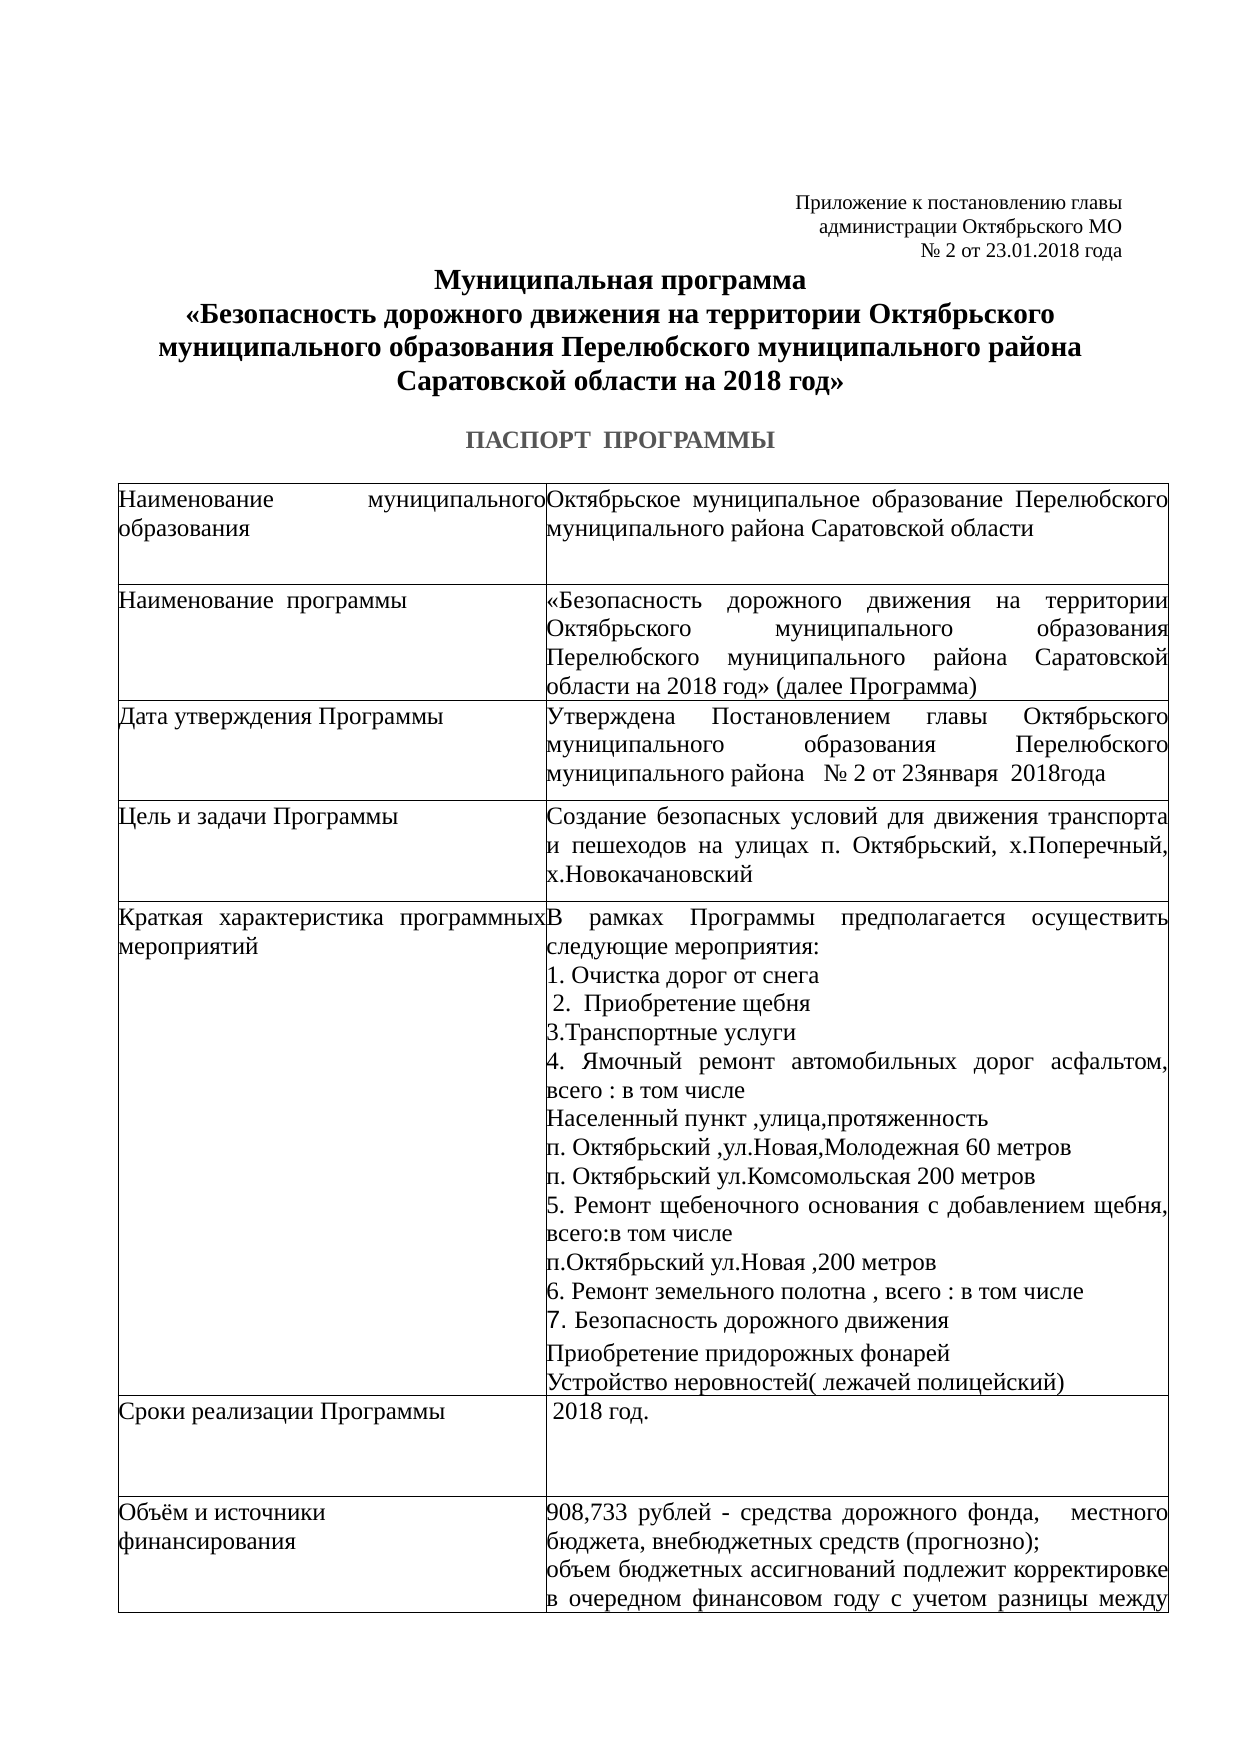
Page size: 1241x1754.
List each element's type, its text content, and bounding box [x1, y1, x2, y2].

table_cell 908,733 рублей - средства дорожного фонда, местного бюджета, внебюджетных средств (прогнозно); объем бюджетных ассигнований подлежит корректировке в очередном финансовом году с учетом разницы между [547, 1497, 1168, 1612]
text № 2 от 23.01.2018 года [118, 238, 1122, 262]
table_cell Цель и задачи Программы [119, 801, 546, 901]
text Приложение к постановлению главы [118, 190, 1122, 214]
table_cell Краткая характеристика программных мероприятий [119, 902, 546, 1395]
table_cell Дата утверждения Программы [119, 701, 546, 800]
table_cell «Безопасность дорожного движения на территории Октябрьского муниципального образования Перелюбского муниципального района Саратовской области на 2018 год» (далее Программа) [547, 585, 1168, 700]
table_cell 2018 год. [547, 1396, 1168, 1496]
table_cell Сроки реализации Программы [119, 1396, 546, 1496]
table_cell Создание безопасных условий для движения транспорта и пешеходов на улицах п. Октябрьский, х.Поперечный, х.Новокачановский [547, 801, 1168, 901]
table_header Наименование муниципального образования [119, 484, 546, 584]
table_cell Утверждена Постановлением главы Октябрьского муниципального образования Перелюбского муниципального района № 2 от 23января 2018года [547, 701, 1168, 800]
text Муниципальная программа [118, 262, 1122, 296]
text ПАСПОРТ ПРОГРАММЫ [118, 425, 1122, 483]
text администрации Октябрьского МО [118, 214, 1122, 238]
table_cell Наименование программы [119, 585, 546, 700]
text «Безопасность дорожного движения на территории Октябрьского муниципального образования Перелюбского муниципального района Саратовской области на 2018 год» [118, 296, 1122, 397]
table_cell Объём и источники финансирования [119, 1497, 546, 1612]
table_header Октябрьское муниципальное образование Перелюбского муниципального района Саратовской области [547, 484, 1168, 584]
table_cell В рамках Программы предполагается осуществить следующие мероприятия: 1. Очистка дорог от снега 2. Приобретение щебня 3.Транспортные услуги 4. Ямочный ремонт автомобильных дорог асфальтом, всего : в том числе Населенный пункт ,улица,протяженность п. Октябрьский ,ул.Новая,Молодежная 60 метров п. Октябрьский ул.Комсомольская 200 метров 5. Ремонт щебеночного основания с добавлением щебня, всего:в том числе п.Октябрьский ул.Новая ,200 метров 6. Ремонт земельного полотна , всего : в том числе 7. Безопасность дорожного движения Приобретение придорожных фонарей Устройство неровностей( лежачей полицейский) [547, 902, 1168, 1395]
